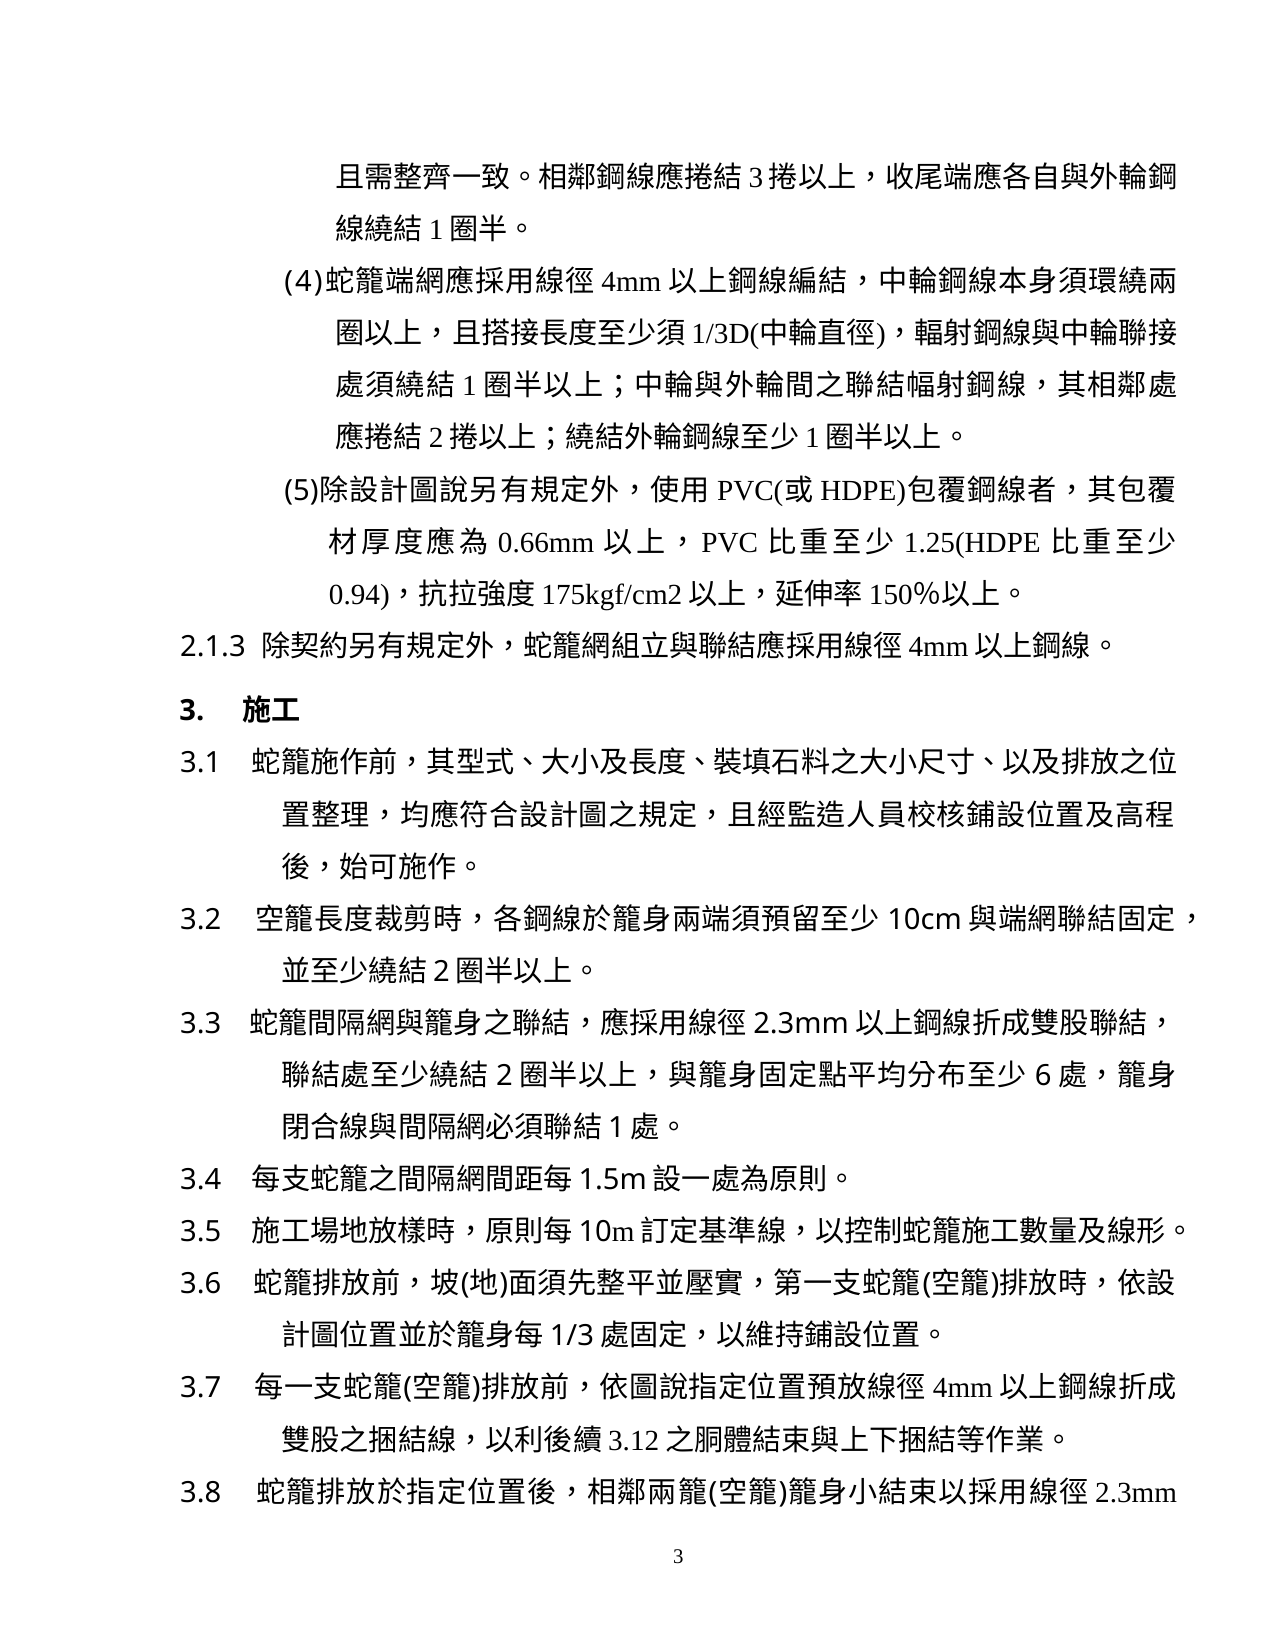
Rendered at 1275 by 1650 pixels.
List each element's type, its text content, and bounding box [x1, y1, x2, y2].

text 3.7 每一支蛇籠(空籠)排放前，依圖說指定位置預放線徑4mm以上鋼線折成雙股之捆結線，以利後續3.12之胴體結束與上下捆結等作業。 [180, 1356, 1177, 1460]
text 3.4 每支蛇籠之間隔網間距每1.5m設一處為原則。 [180, 1148, 1177, 1200]
text 3.5 施工場地放樣時，原則每10m訂定基準線，以控制蛇籠施工數量及線形。 [180, 1200, 1177, 1252]
text 3. 施工 [179, 679, 1177, 731]
text 3.6 蛇籠排放前，坡(地)面須先整平並壓實，第一支蛇籠(空籠)排放時，依設計圖位置並於籠身每1/3處固定，以維持鋪設位置。 [180, 1252, 1177, 1356]
text 3.1 蛇籠施作前，其型式、大小及長度、裝填石料之大小尺寸、以及排放之位置整理，均應符合設計圖之規定，且經監造人員校核鋪設位置及高程後，始可施作。 [180, 731, 1177, 887]
text 3.8 蛇籠排放於指定位置後，相鄰兩籠(空籠)籠身小結束以採用線徑2.3mm [180, 1460, 1177, 1512]
text 3.3 蛇籠間隔網與籠身之聯結，應採用線徑2.3mm以上鋼線折成雙股聯結，聯結處至少繞結2圈半以上，與籠身固定點平均分布至少6處，籠身閉合線與間隔網必須聯結1處。 [180, 992, 1177, 1148]
text (3)蛇籠間隔網應採用線徑4mm以上鋼線編結呈規則之六角形孔，除契約另有規定外，網目尺寸大小為孔長20cm以下、孔寬15cm以下，且需整齊一致。相鄰鋼線應捲結3捲以上，收尾端應各自與外輪鋼線繞結1圈半。 [284, 146, 1177, 250]
text (4)蛇籠端網應採用線徑4mm以上鋼線編結，中輪鋼線本身須環繞兩圈以上，且搭接長度至少須1/3D(中輪直徑)，輻射鋼線與中輪聯接處須繞結1圈半以上；中輪與外輪間之聯結幅射鋼線，其相鄰處應捲結2捲以上；繞結外輪鋼線至少1圈半以上。 [284, 250, 1177, 458]
text (5)除設計圖說另有規定外，使用PVC(或HDPE)包覆鋼線者，其包覆材厚度應為0.66mm以上，PVC比重至少1.25(HDPE比重至少0.94)，抗拉強度175kgf/cm2以上，延伸率150％以上。 [284, 458, 1177, 614]
text 2.1.3 除契約另有規定外，蛇籠網組立與聯結應採用線徑4mm以上鋼線。 [180, 614, 1177, 667]
text 3.2 空籠長度裁剪時，各鋼線於籠身兩端須預留至少10cm與端網聯結固定，並至少繞結2圈半以上。 [180, 887, 1177, 992]
